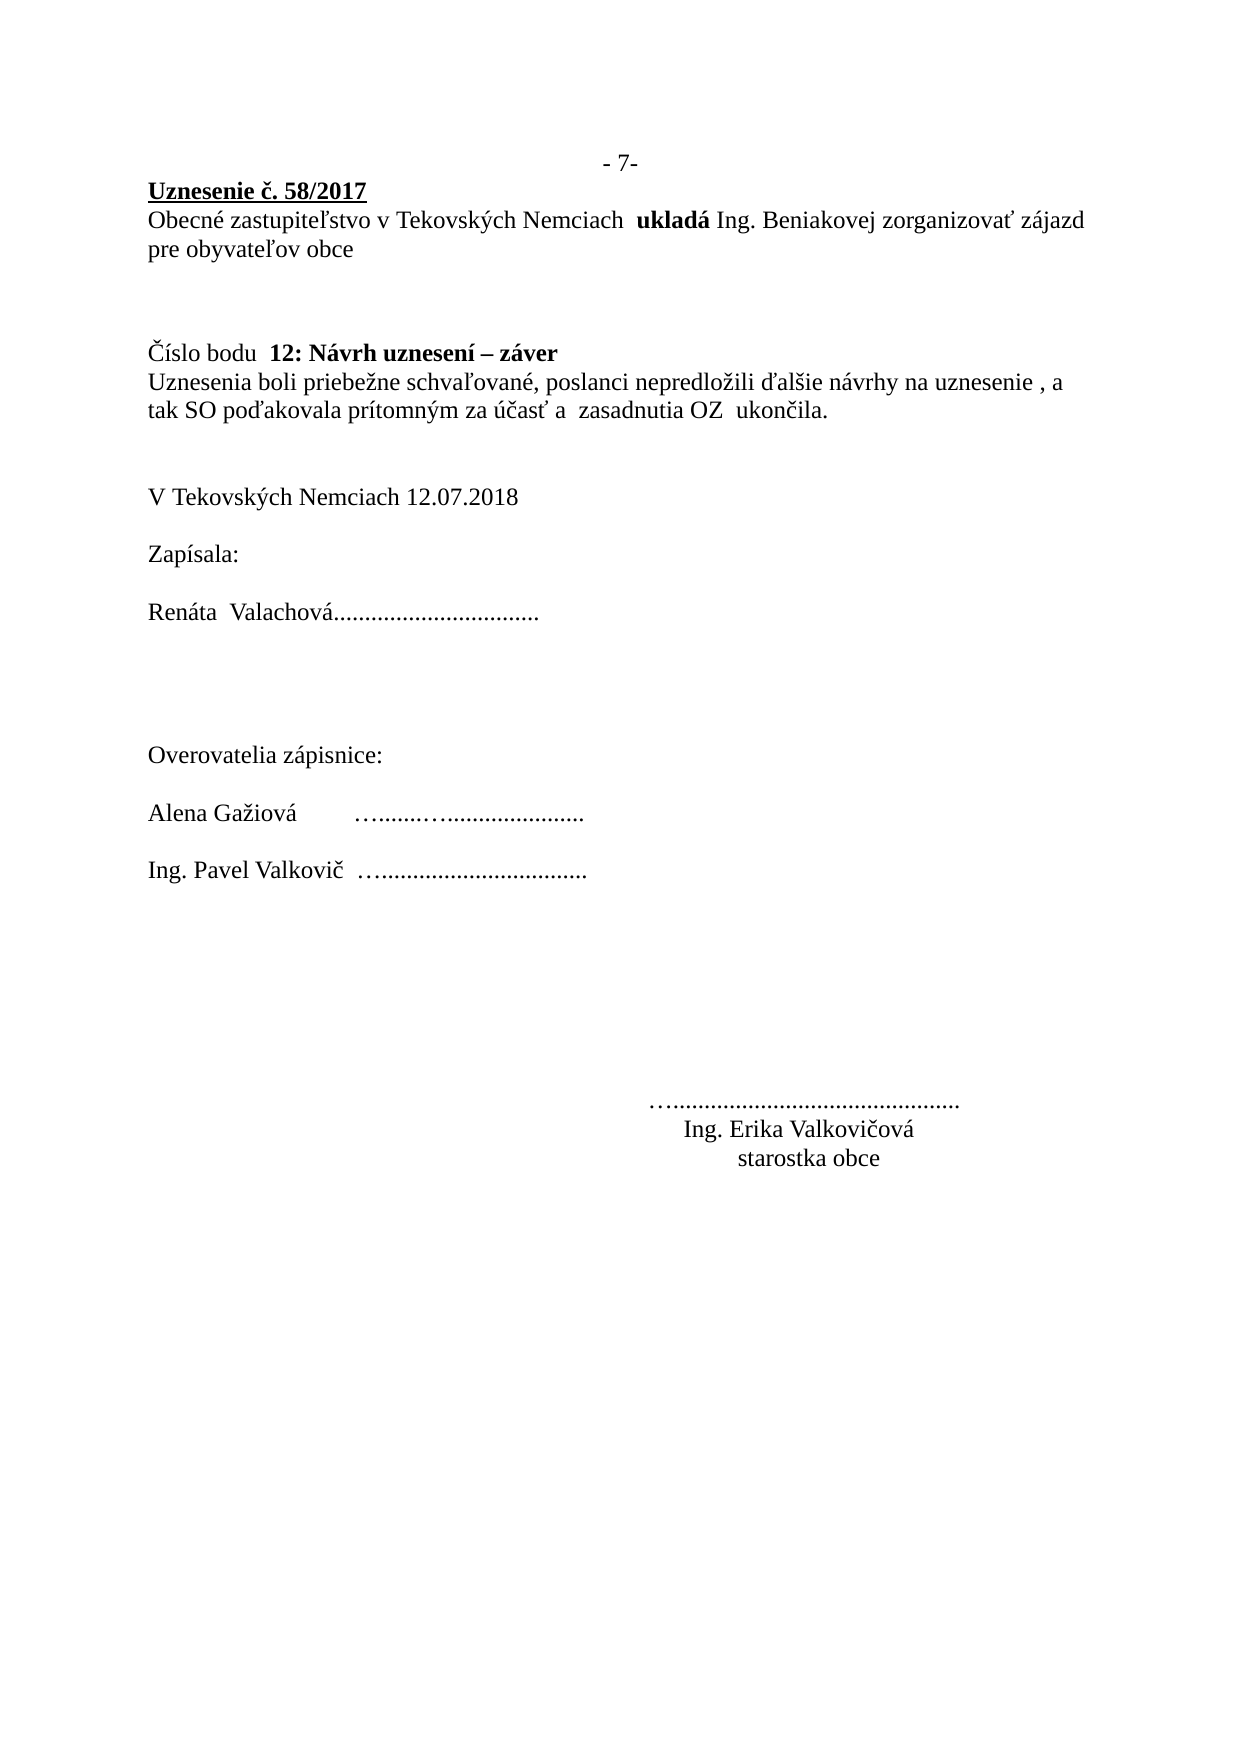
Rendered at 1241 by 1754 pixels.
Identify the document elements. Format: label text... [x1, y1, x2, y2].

text Číslo bodu 12: Návrh uznesení – záver [148, 338, 1093, 367]
text - 7- [148, 148, 1093, 176]
text Uznesenie č. 58/2017 [148, 176, 1093, 205]
text V Tekovských Nemciach 12.07.2018 [148, 482, 1093, 510]
text Obecné zastupiteľstvo v Tekovských Nemciach ukladá Ing. Beniakovej zorganizovať zájazd pre obyvateľov obce [148, 205, 1093, 263]
text starostka obce [148, 1143, 1093, 1172]
text ….............................................. [148, 1085, 1093, 1114]
text Ing. Pavel Valkovič …................................. [148, 855, 1093, 884]
text Alena Gažiová ….......…...................... [148, 798, 1093, 827]
text Ing. Erika Valkovičová [591, 1114, 1093, 1143]
text Overovatelia zápisnice: [148, 740, 1093, 769]
text Renáta Valachová................................. [148, 597, 1093, 625]
text Zapísala: [148, 539, 1093, 568]
text Uznesenia boli priebežne schvaľované, poslanci nepredložili ďalšie návrhy na uznesenie , a tak SO poďakovala prítomným za účasť a zasadnutia OZ ukončila. [148, 367, 1093, 424]
